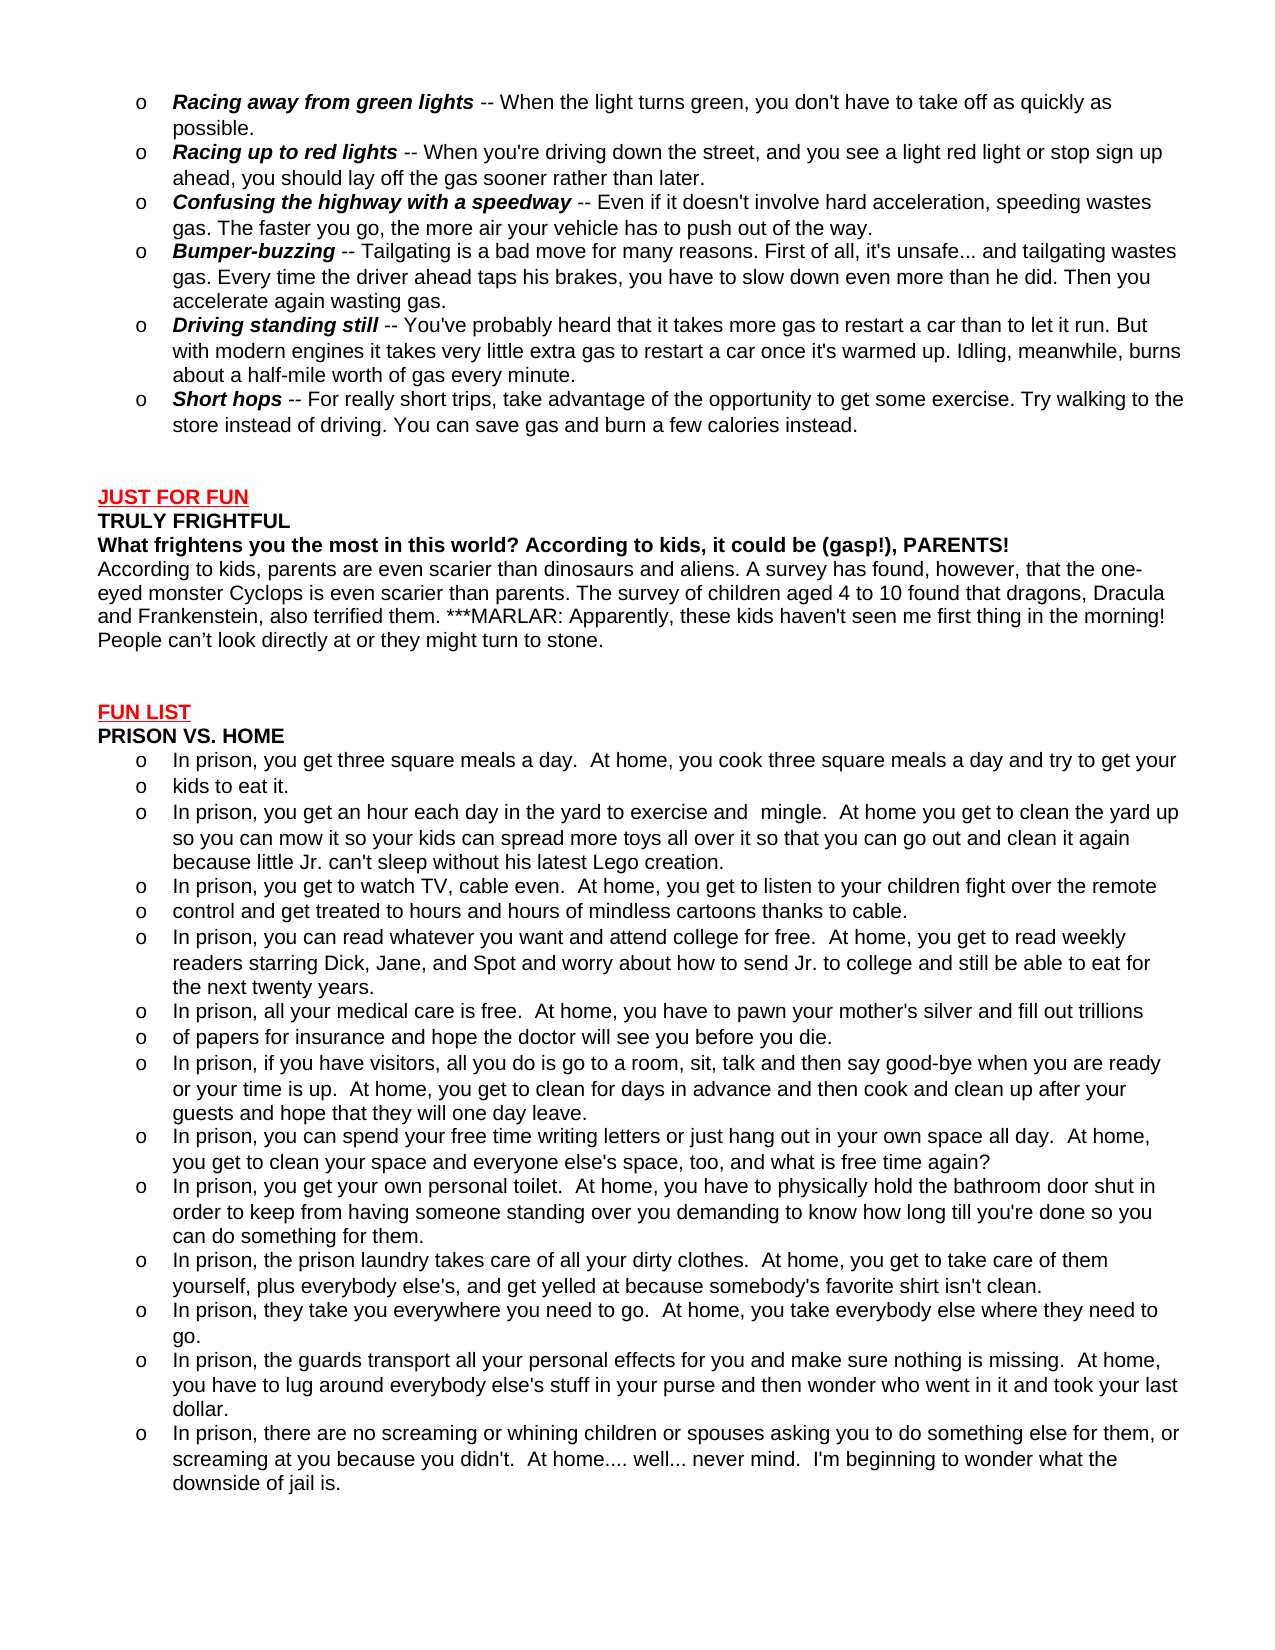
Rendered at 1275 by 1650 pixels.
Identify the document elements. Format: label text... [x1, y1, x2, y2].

list In prison, they take you everywhere you need to go. At home, you take everybody else where they need to go. [135, 1298, 1185, 1347]
list In prison, there are no screaming or whining children or spouses asking you to do something else for them, or screaming at you because you didn't. At home.... well... never mind. I'm beginning to wonder what the downside of jail is. [135, 1421, 1185, 1495]
list Short hops -- For really short trips, take advantage of the opportunity to get some exercise. Try walking to the store instead of driving. You can save gas and burn a few calories instead. [135, 387, 1185, 437]
text FUN LIST [97, 700, 1185, 724]
text JUST FOR FUN [97, 484, 1185, 508]
list In prison, if you have visitors, all you do is go to a room, sit, talk and then say good-bye when you are ready or your time is up. At home, you get to clean for days in advance and then cook and clean up after your guests and hope that they will one day leave. [135, 1051, 1185, 1124]
list kids to eat it. [135, 774, 1185, 800]
list In prison, you get to watch TV, cable even. At home, you get to listen to your children fight over the remote [135, 873, 1185, 899]
list Racing up to red lights -- When you're driving down the street, and you see a light red light or stop sign up ahead, you should lay off the gas sooner rather than later. [135, 140, 1185, 189]
list Racing away from green lights -- When the light turns green, you don't have to take off as quickly as possible. [135, 90, 1185, 140]
list In prison, you get an hour each day in the yard to exercise and mingle. At home you get to clean the yard up so you can mow it so your kids can spread more toys all over it so that you can go out and clean it again because little Jr. can't sleep without his latest Lego creation. [135, 800, 1185, 873]
text TRULY FRIGHTFUL [97, 508, 1185, 532]
list control and get treated to hours and hours of mindless cartoons thanks to cable. [135, 899, 1185, 925]
list Driving standing still -- You've probably heard that it takes more gas to restart a car than to let it run. But with modern engines it takes very little extra gas to restart a car once it's warmed up. Idling, meanwhile, burns about a half-mile worth of gas every minute. [135, 313, 1185, 387]
list In prison, you can spend your free time writing letters or just hang out in your own space all day. At home, you get to clean your space and everyone else's space, too, and what is free time again? [135, 1124, 1185, 1174]
text What frightens you the most in this world? According to kids, it could be (gasp!), PARENTS! [97, 532, 1185, 556]
list In prison, the guards transport all your personal effects for you and make sure nothing is missing. At home, you have to lug around everybody else's stuff in your purse and then wonder who went in it and took your last dollar. [135, 1347, 1185, 1421]
list In prison, the prison laundry takes care of all your dirty clothes. At home, you get to take care of them yourself, plus everybody else's, and get yelled at because somebody's favorite shirt isn't clean. [135, 1248, 1185, 1298]
list In prison, you get three square meals a day. At home, you cook three square meals a day and try to get your [135, 748, 1185, 774]
list In prison, you can read whatever you want and attend college for free. At home, you get to read weekly readers starring Dick, Jane, and Spot and worry about how to send Jr. to college and still be able to eat for the next twenty years. [135, 925, 1185, 999]
list In prison, you get your own personal toilet. At home, you have to physically hold the bathroom door shut in order to keep from having someone standing over you demanding to know how long till you're done so you can do something for them. [135, 1174, 1185, 1248]
text According to kids, parents are even scarier than dinosaurs and aliens. A survey has found, however, that the one-eyed monster Cyclops is even scarier than parents. The survey of children aged 4 to 10 found that dragons, Dracula and Frankenstein, also terrified them. ***MARLAR: Apparently, these kids haven't seen me first thing in the morning! People can’t look directly at or they might turn to stone. [97, 556, 1185, 652]
text PRISON VS. HOME [97, 724, 1185, 748]
list Confusing the highway with a speedway -- Even if it doesn't involve hard acceleration, speeding wastes gas. The faster you go, the more air your vehicle has to push out of the way. [135, 189, 1185, 239]
list Bumper-buzzing -- Tailgating is a bad move for many reasons. First of all, it's unsafe... and tailgating wastes gas. Every time the driver ahead taps his brakes, you have to slow down even more than he did. Then you accelerate again wasting gas. [135, 239, 1185, 313]
list In prison, all your medical care is free. At home, you have to pawn your mother's silver and fill out trillions [135, 999, 1185, 1025]
list of papers for insurance and hope the doctor will see you before you die. [135, 1025, 1185, 1051]
